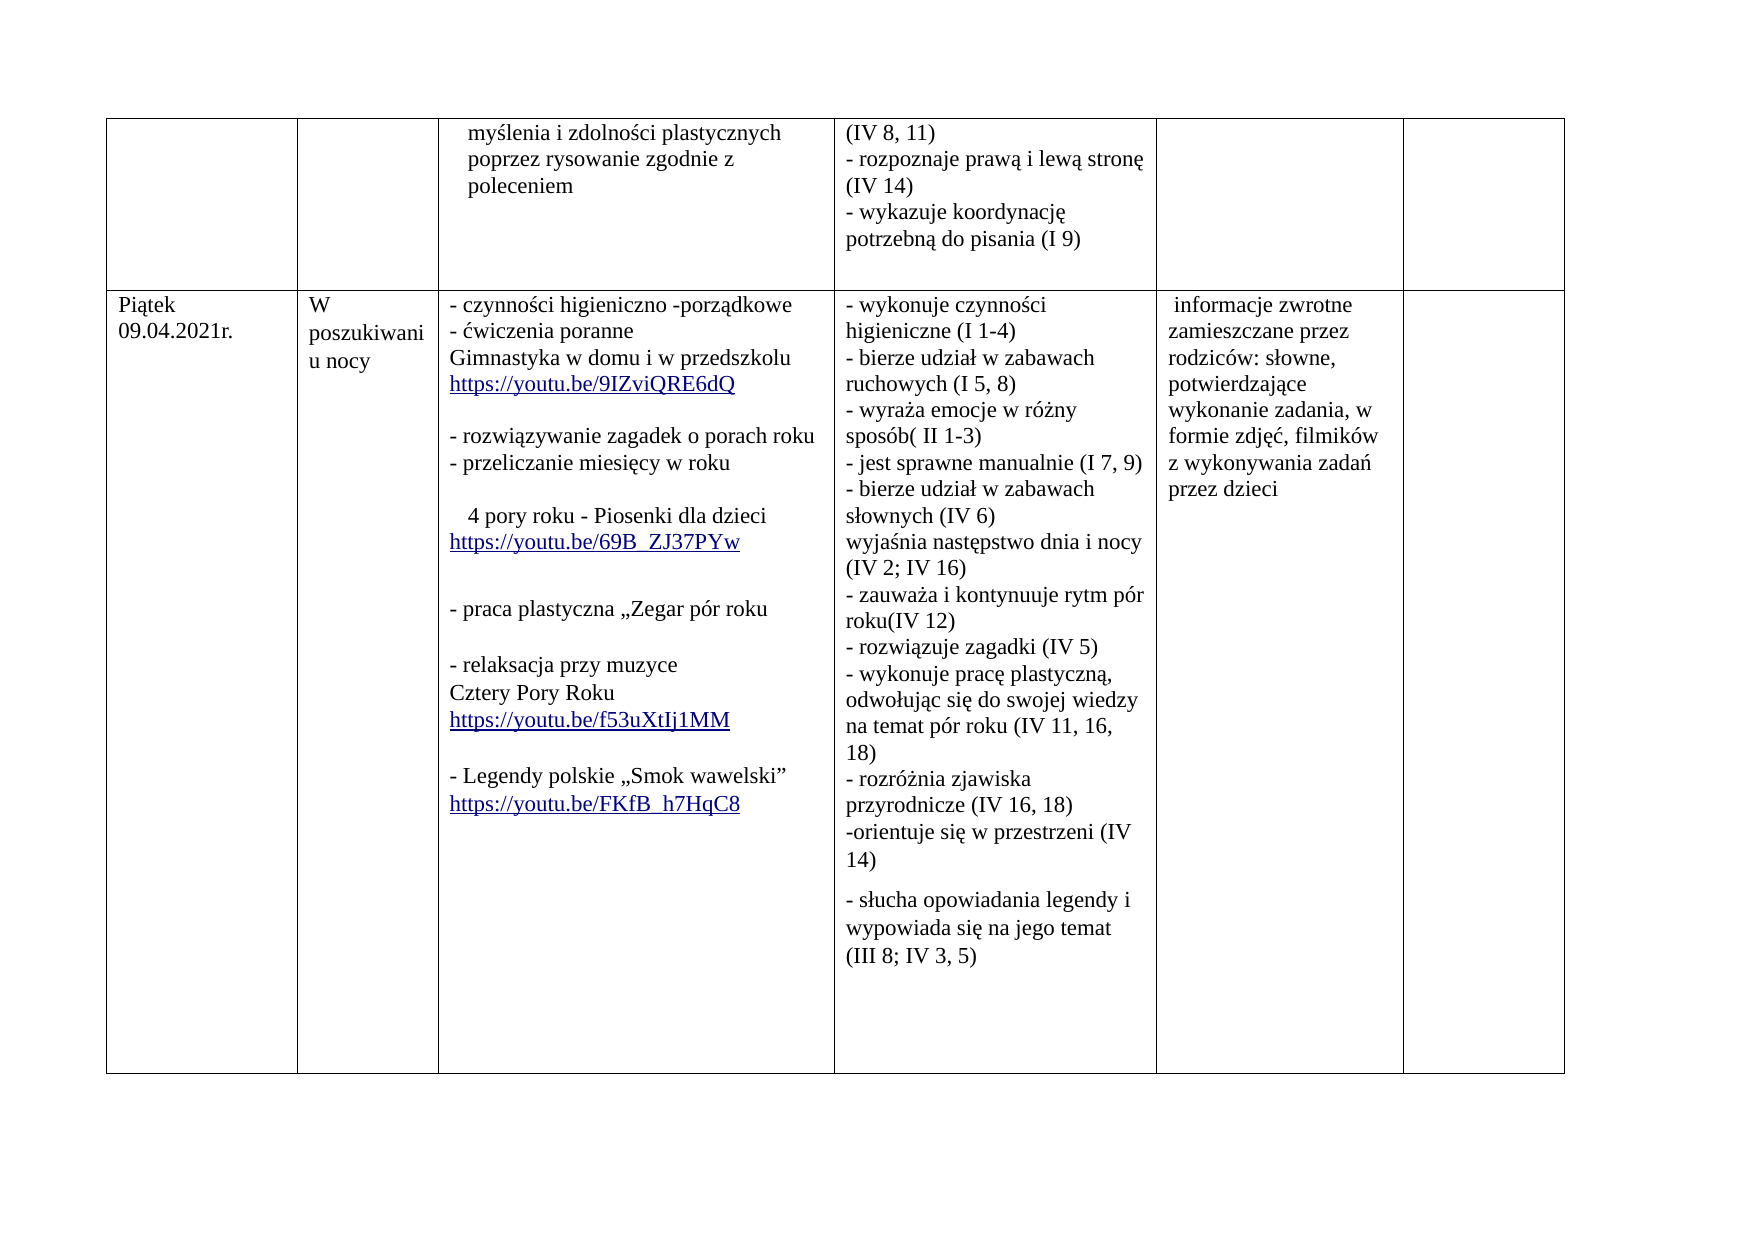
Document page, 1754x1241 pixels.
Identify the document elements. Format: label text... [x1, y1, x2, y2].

table_cell [1404, 119, 1564, 290]
table_cell W poszukiwaniu nocy [298, 291, 438, 1073]
table_cell - wykonuje czynności higieniczne (I 1-4) - bierze udział w zabawach ruchowych (I 5, 8) - wyraża emocje w różny sposób( II 1-3) - jest sprawne manualnie (I 7, 9) - bierze udział w zabawach słownych (IV 6) wyjaśnia następstwo dnia i nocy (IV 2; IV 16) - zauważa i kontynuuje rytm pór roku(IV 12) - rozwiązuje zagadki (IV 5) - wykonuje pracę plastyczną, odwołując się do swojej wiedzy na temat pór roku (IV 11, 16, 18) - rozróżnia zjawiska przyrodnicze (IV 16, 18) -orientuje się w przestrzeni (IV 14) - słucha opowiadania legendy i wypowiada się na jego temat (III 8; IV 3, 5) [835, 291, 1156, 1073]
table_cell [1404, 291, 1564, 1073]
table_cell myślenia i zdolności plastycznych poprzez rysowanie zgodnie z poleceniem [439, 119, 834, 290]
table_cell Piątek 09.04.2021r. [107, 291, 297, 1073]
table_cell - czynności higieniczno -porządkowe - ćwiczenia poranne Gimnastyka w domu i w przedszkolu https://youtu.be/9IZviQRE6dQ - rozwiązywanie zagadek o porach roku - przeliczanie miesięcy w roku 4 pory roku - Piosenki dla dzieci https://youtu.be/69B_ZJ37PYw - praca plastyczna „Zegar pór roku - relaksacja przy muzyce Cztery Pory Roku https://youtu.be/f53uXtIj1MM - Legendy polskie „Smok wawelski” https://youtu.be/FKfB_h7HqC8 [439, 291, 834, 1073]
table_cell [1157, 119, 1403, 290]
table_cell (IV 8, 11) - rozpoznaje prawą i lewą stronę (IV 14) - wykazuje koordynację potrzebną do pisania (I 9) [835, 119, 1156, 290]
table_cell [298, 119, 438, 290]
table_cell informacje zwrotne zamieszczane przez rodziców: słowne, potwierdzające wykonanie zadania, w formie zdjęć, filmików z wykonywania zadań przez dzieci [1157, 291, 1403, 1073]
table_cell [107, 119, 297, 290]
